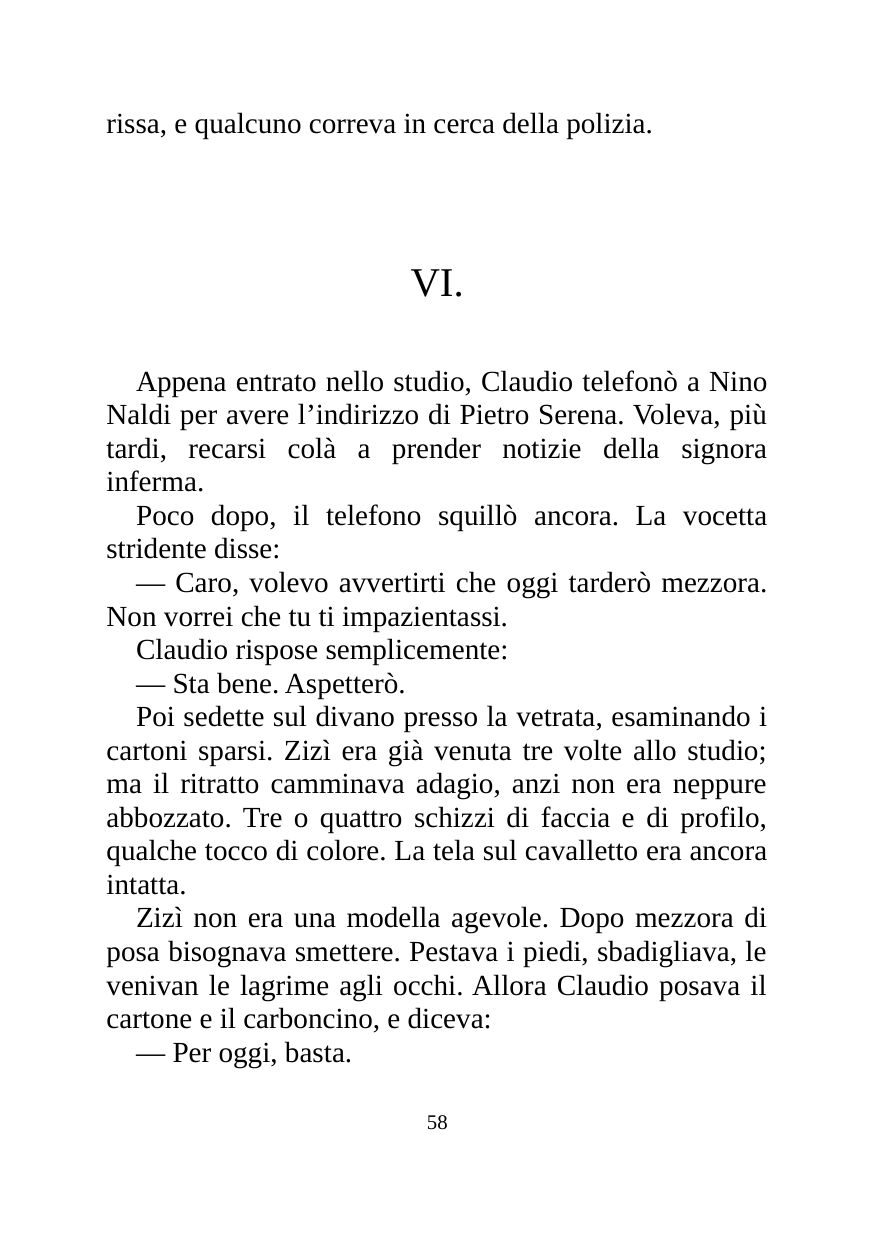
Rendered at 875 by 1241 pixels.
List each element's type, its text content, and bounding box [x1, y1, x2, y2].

text — Per oggi, basta. [106, 1035, 768, 1068]
text Poi sedette sul divano presso la vetrata, esaminando i cartoni sparsi. Zizì era già venuta tre volte allo studio; ma il ritratto camminava adagio, anzi non era neppure abbozzato. Tre o quattro schizzi di faccia e di profilo, qualche tocco di colore. La tela sul cavalletto era ancora intatta. [106, 699, 768, 901]
text Appena entrato nello studio, Claudio telefonò a Nino Naldi per avere l’indirizzo di Pietro Serena. Voleva, più tardi, recarsi colà a prender notizie della signora inferma. [106, 364, 768, 498]
text Zizì non era una modella agevole. Dopo mezzora di posa bisognava smettere. Pestava i piedi, sbadigliava, le venivan le lagrime agli occhi. Allora Claudio posava il cartone e il carboncino, e diceva: [106, 901, 768, 1035]
text rissa, e qualcuno correva in cerca della polizia. [106, 106, 768, 140]
subtitle VI. [106, 258, 768, 305]
text Poco dopo, il telefono squillò ancora. La vocetta stridente disse: [106, 498, 768, 565]
text — Sta bene. Aspetterò. [106, 666, 768, 699]
text — Caro, volevo avvertirti che oggi tarderò mezzora. Non vorrei che tu ti impazientassi. [106, 565, 768, 632]
text Claudio rispose semplicemente: [106, 632, 768, 666]
